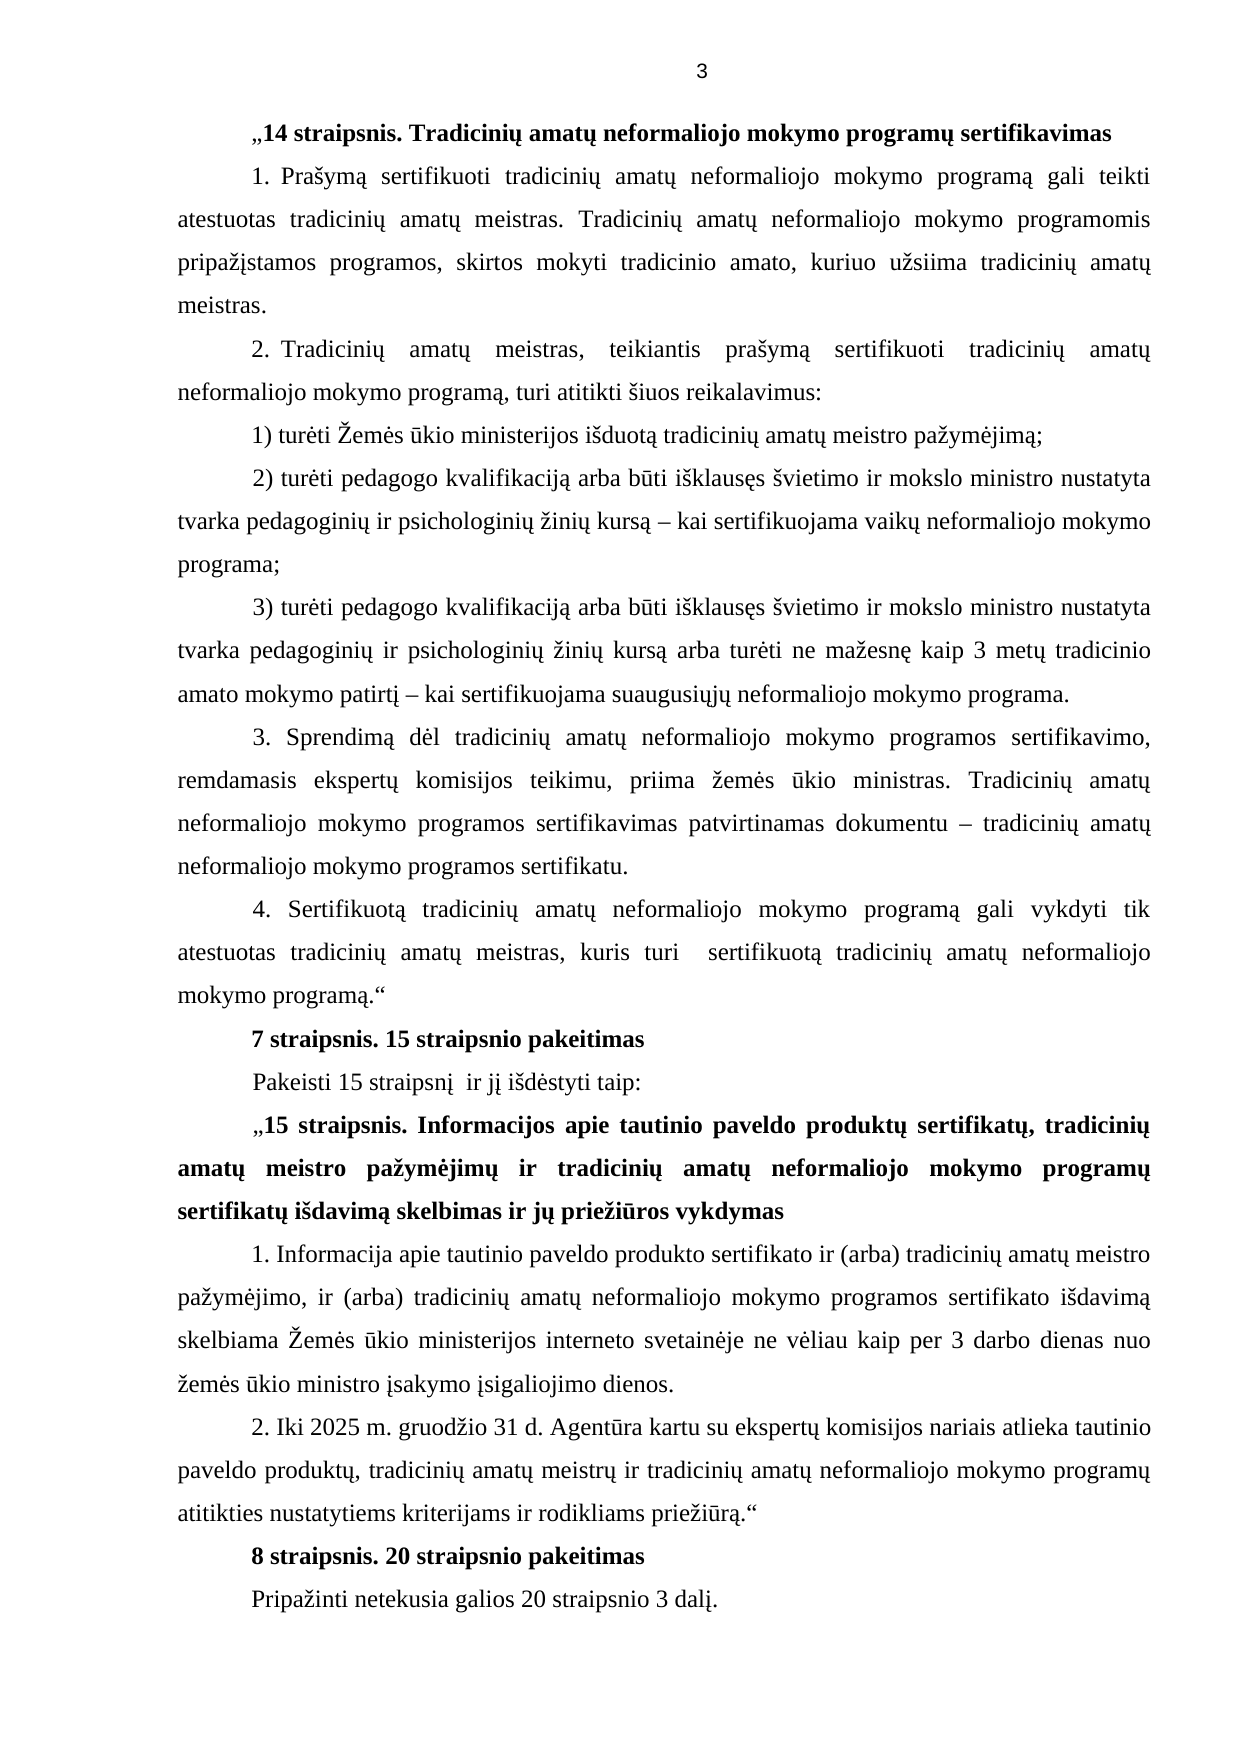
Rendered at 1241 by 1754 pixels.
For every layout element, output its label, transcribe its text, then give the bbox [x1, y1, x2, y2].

text 3) turėti pedagogo kvalifikaciją arba būti išklausęs švietimo ir mokslo ministro nustatyta tvarka pedagoginių ir psichologinių žinių kursą arba turėti ne mažesnę kaip 3 metų tradicinio amato mokymo patirtį – kai sertifikuojama suaugusiųjų neformaliojo mokymo programa. [177, 592, 1152, 707]
text 2. Iki 2025 m. gruodžio 31 d. Agentūra kartu su ekspertų komisijos nariais atlieka tautinio paveldo produktų, tradicinių amatų meistrų ir tradicinių amatų neformaliojo mokymo programų atitikties nustatytiems kriterijams ir rodikliams priežiūrą.“ [177, 1412, 1152, 1527]
text 2) turėti pedagogo kvalifikaciją arba būti išklausęs švietimo ir mokslo ministro nustatyta tvarka pedagoginių ir psichologinių žinių kursą – kai sertifikuojama vaikų neformaliojo mokymo programa; [177, 463, 1152, 578]
text 8 straipsnis. 20 straipsnio pakeitimas [177, 1541, 1152, 1570]
text „15 straipsnis. Informacijos apie tautinio paveldo produktų sertifikatų, tradicinių amatų meistro pažymėjimų ir tradicinių amatų neformaliojo mokymo programų sertifikatų išdavimą skelbimas ir jų priežiūros vykdymas [177, 1110, 1152, 1225]
text 1. Informacija apie tautinio paveldo produkto sertifikato ir (arba) tradicinių amatų meistro pažymėjimo, ir (arba) tradicinių amatų neformaliojo mokymo programos sertifikato išdavimą skelbiama Žemės ūkio ministerijos interneto svetainėje ne vėliau kaip per 3 darbo dienas nuo žemės ūkio ministro įsakymo įsigaliojimo dienos. [177, 1239, 1152, 1397]
text 2. Tradicinių amatų meistras, teikiantis prašymą sertifikuoti tradicinių amatų neformaliojo mokymo programą, turi atitikti šiuos reikalavimus: [177, 334, 1152, 406]
text Pakeisti 15 straipsnį ir jį išdėstyti taip: [177, 1067, 1152, 1096]
text Pripažinti netekusia galios 20 straipsnio 3 dalį. [177, 1584, 1152, 1613]
text 3. Sprendimą dėl tradicinių amatų neformaliojo mokymo programos sertifikavimo, remdamasis ekspertų komisijos teikimu, priima žemės ūkio ministras. Tradicinių amatų neformaliojo mokymo programos sertifikavimas patvirtinamas dokumentu – tradicinių amatų neformaliojo mokymo programos sertifikatu. [177, 722, 1152, 880]
text „14 straipsnis. Tradicinių amatų neformaliojo mokymo programų sertifikavimas [177, 118, 1152, 147]
text 4. Sertifikuotą tradicinių amatų neformaliojo mokymo programą gali vykdyti tik atestuotas tradicinių amatų meistras, kuris turi sertifikuotą tradicinių amatų neformaliojo mokymo programą.“ [177, 894, 1152, 1009]
text 1) turėti Žemės ūkio ministerijos išduotą tradicinių amatų meistro pažymėjimą; [177, 420, 1152, 449]
text 7 straipsnis. 15 straipsnio pakeitimas [177, 1024, 1152, 1052]
text 1. Prašymą sertifikuoti tradicinių amatų neformaliojo mokymo programą gali teikti atestuotas tradicinių amatų meistras. Tradicinių amatų neformaliojo mokymo programomis pripažįstamos programos, skirtos mokyti tradicinio amato, kuriuo užsiima tradicinių amatų meistras. [177, 161, 1152, 319]
